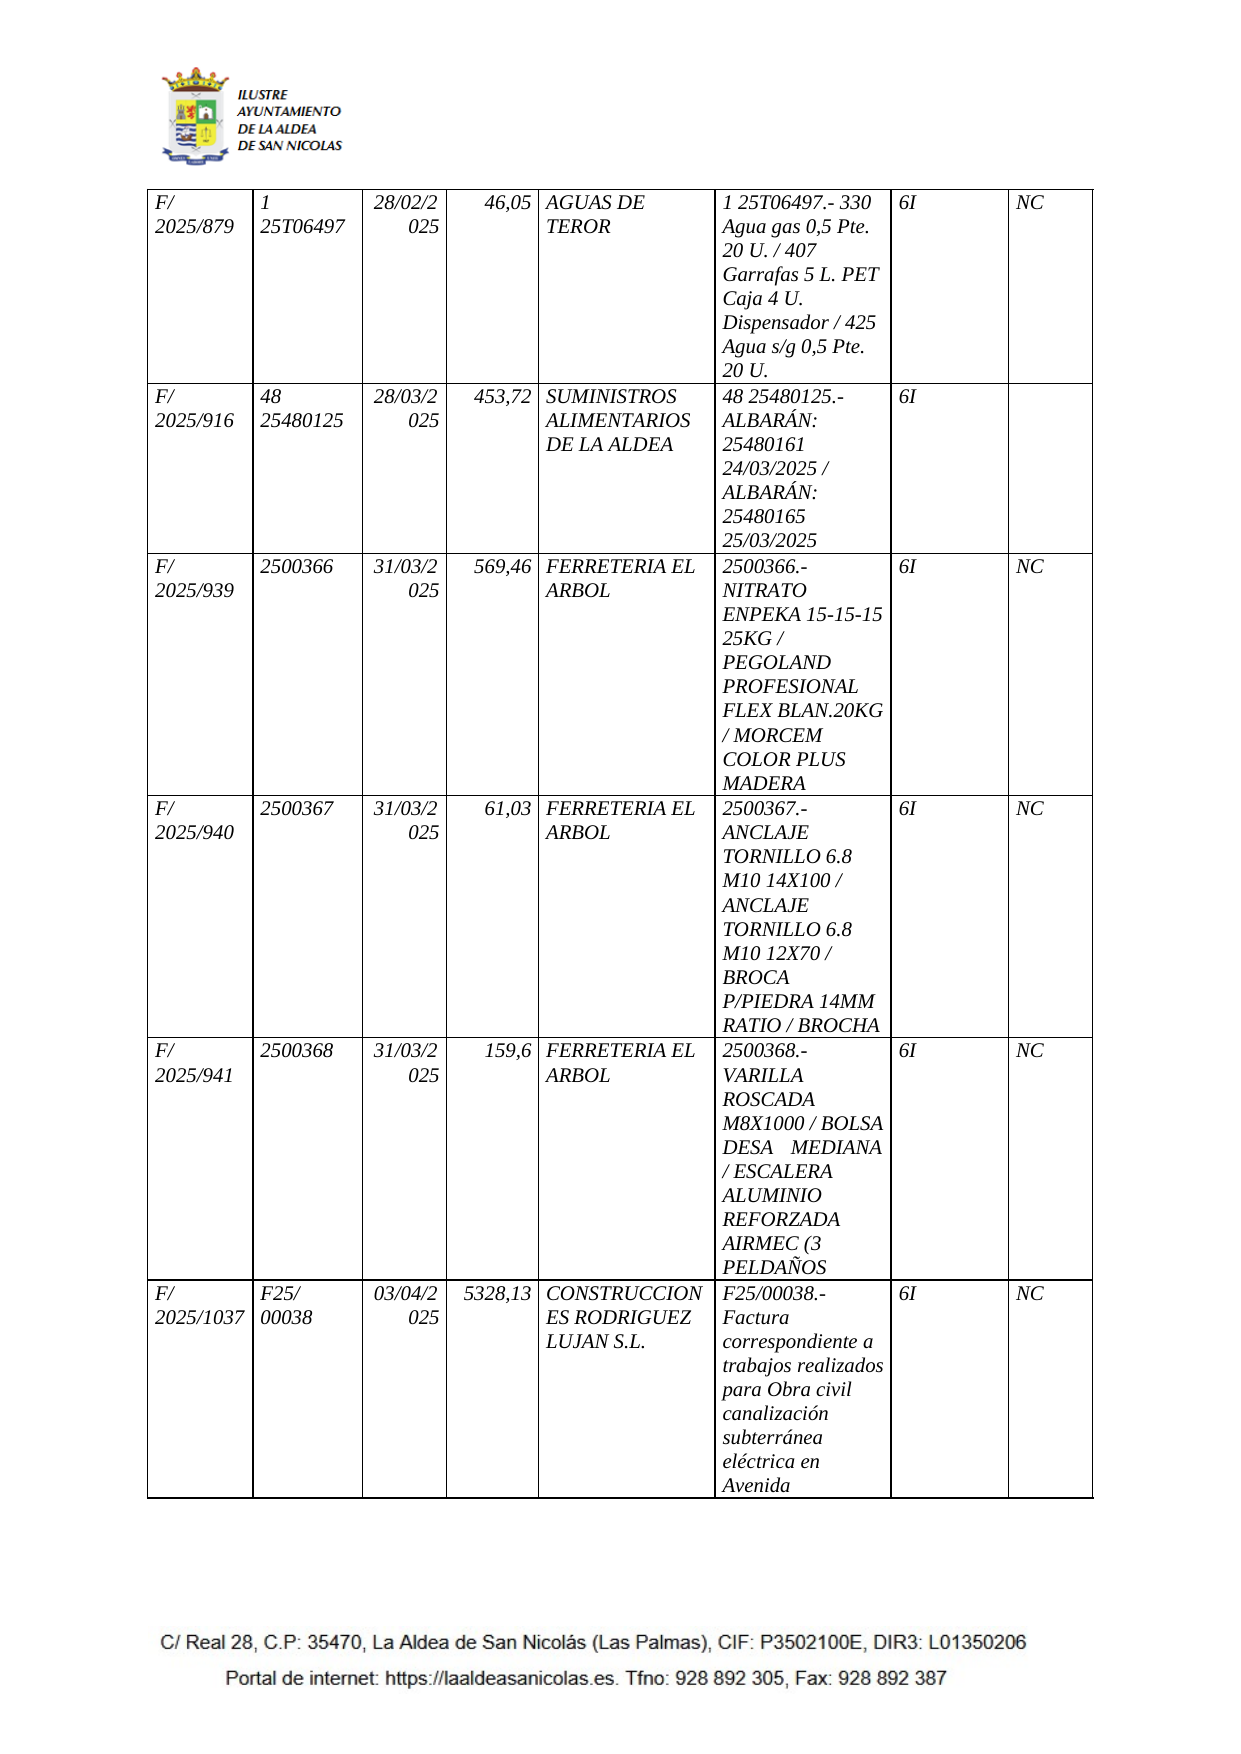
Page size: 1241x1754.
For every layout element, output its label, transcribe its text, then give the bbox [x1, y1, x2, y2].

table_cell 569,46 [447, 554, 538, 795]
table_cell 03/04/2025 [363, 1281, 446, 1497]
table_cell 28/03/2025 [363, 384, 446, 552]
table_cell 2500367.- ANCLAJE TORNILLO 6.8 M10 14X100 / ANCLAJE TORNILLO 6.8 M10 12X70 / BROCA P/PIEDRA 14MM RATIO / BROCHA [716, 796, 890, 1037]
table_cell NC [1009, 554, 1092, 795]
table_cell F25/00038.- Factura correspondiente a trabajos realizados para Obra civil canalización subterránea eléctrica en Avenida [716, 1281, 890, 1497]
table_cell 2500367 [254, 796, 362, 1037]
table_cell 1 25T06497.- 330 Agua gas 0,5 Pte. 20 U. / 407 Garrafas 5 L. PET Caja 4 U. Dispensador / 425 Agua s/g 0,5 Pte. 20 U. [716, 190, 890, 382]
table_cell 6I [892, 554, 1008, 795]
table_cell F/2025/941 [148, 1038, 252, 1279]
table_cell 2500368.- VARILLA ROSCADA M8X1000 / BOLSA DESA MEDIANA / ESCALERA ALUMINIO REFORZADA AIRMEC (3 PELDAÑOS [716, 1038, 890, 1279]
table_cell 2500366 [254, 554, 362, 795]
table_cell 6I [892, 1281, 1008, 1497]
table_cell 2500368 [254, 1038, 362, 1279]
table_cell FERRETERIA EL ARBOL [539, 554, 714, 795]
table_cell SUMINISTROS ALIMENTARIOS DE LA ALDEA [539, 384, 714, 552]
table_cell 159,6 [447, 1038, 538, 1279]
table_cell 1 25T06497 [254, 190, 362, 382]
table_cell NC [1009, 1038, 1092, 1279]
table_cell [1009, 384, 1092, 552]
table_cell FERRETERIA EL ARBOL [539, 1038, 714, 1279]
table_cell F25/ 00038 [254, 1281, 362, 1497]
table_cell FERRETERIA EL ARBOL [539, 796, 714, 1037]
table_cell F/2025/939 [148, 554, 252, 795]
table_cell 6I [892, 190, 1008, 382]
table_cell 5328,13 [447, 1281, 538, 1497]
table_cell NC [1009, 1281, 1092, 1497]
table_cell 6I [892, 1038, 1008, 1279]
table_cell AGUAS DE TEROR [539, 190, 714, 382]
table_cell F/2025/916 [148, 384, 252, 552]
table_cell 6I [892, 796, 1008, 1037]
table_cell 6I [892, 384, 1008, 552]
table_cell 28/02/2025 [363, 190, 446, 382]
table_cell F/2025/940 [148, 796, 252, 1037]
table_cell 453,72 [447, 384, 538, 552]
table_cell 48 25480125.- ALBARÁN: 25480161 24/03/2025 / ALBARÁN: 25480165 25/03/2025 [716, 384, 890, 552]
picture [148, 1626, 1034, 1694]
table_cell 31/03/2025 [363, 554, 446, 795]
table_cell 31/03/2025 [363, 1038, 446, 1279]
table_cell 46,05 [447, 190, 538, 382]
table_cell 2500366.- NITRATO ENPEKA 15-15-15 25KG / PEGOLAND PROFESIONAL FLEX BLAN.20KG / MORCEM COLOR PLUS MADERA [716, 554, 890, 795]
table_cell NC [1009, 190, 1092, 382]
picture [148, 59, 358, 173]
table_cell 31/03/2025 [363, 796, 446, 1037]
table_cell F/2025/1037 [148, 1281, 252, 1497]
table_cell F/2025/879 [148, 190, 252, 382]
table_cell 48 25480125 [254, 384, 362, 552]
table_cell NC [1009, 796, 1092, 1037]
table_cell 61,03 [447, 796, 538, 1037]
table_cell CONSTRUCCIONES RODRIGUEZ LUJAN S.L. [539, 1281, 714, 1497]
